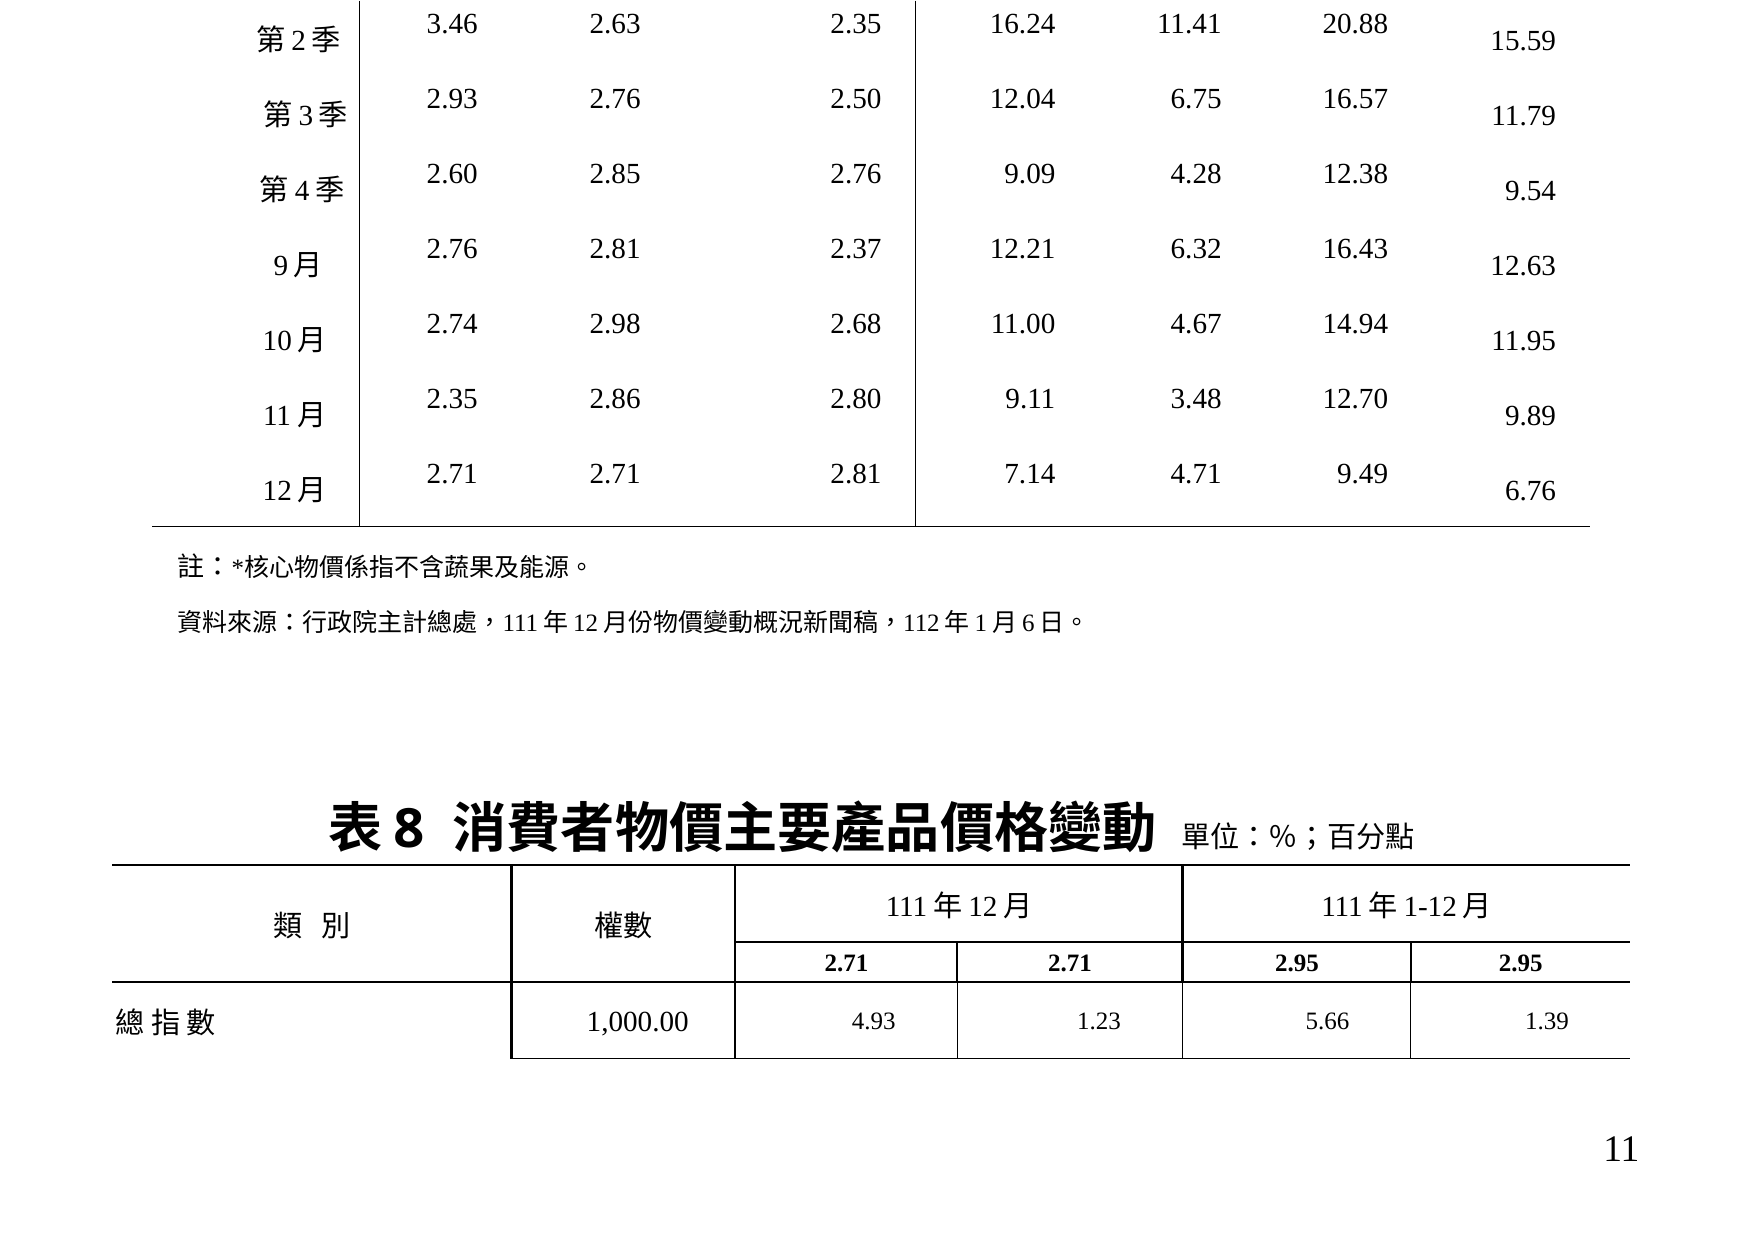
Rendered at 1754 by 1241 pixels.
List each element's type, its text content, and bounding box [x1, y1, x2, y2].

table_cell 3.46 [360, 1, 512, 76]
table_cell 1.23 [958, 983, 1182, 1058]
table_cell 12.70 [1256, 376, 1422, 451]
table_cell 4.71 [1090, 451, 1256, 526]
table_cell 6.76 [1422, 451, 1590, 526]
table_cell 2.71 [512, 451, 675, 526]
table_cell 11.00 [916, 301, 1089, 376]
table_cell 12月 [152, 451, 359, 526]
table_cell [675, 1, 744, 76]
table_cell 2.95 [1412, 943, 1630, 981]
table_cell 2.93 [360, 76, 512, 151]
table_cell 12.63 [1422, 226, 1590, 301]
table_cell 9月 [152, 226, 359, 301]
table_cell 1,000.00 [513, 983, 734, 1058]
table_cell 11.41 [1090, 1, 1256, 76]
text 資料來源：行政院主計總處，111年12月份物價變動概況新聞稿，112年1月6日。 [177, 602, 1639, 639]
table_cell 2.98 [512, 301, 675, 376]
table_cell 總 指 數 [112, 983, 510, 1058]
table_cell 3.48 [1090, 376, 1256, 451]
table_cell 9.49 [1256, 451, 1422, 526]
table_cell 2.80 [744, 376, 915, 451]
table_cell 2.76 [744, 151, 915, 226]
table_cell 2.76 [512, 76, 675, 151]
table_cell 10月 [152, 301, 359, 376]
table_cell 2.95 [1184, 943, 1410, 981]
table_cell 2.60 [360, 151, 512, 226]
table_cell 2.86 [512, 376, 675, 451]
table_cell 5.66 [1183, 983, 1410, 1058]
table_cell [675, 376, 744, 451]
table_cell 20.88 [1256, 1, 1422, 76]
table_cell 16.43 [1256, 226, 1422, 301]
text 註：*核心物價係指不含蔬果及能源。 [177, 527, 1639, 602]
table_cell 2.35 [744, 1, 915, 76]
table_cell 14.94 [1256, 301, 1422, 376]
table_header 111年12月 [736, 866, 1181, 941]
table_cell 4.28 [1090, 151, 1256, 226]
table_cell 2.37 [744, 226, 915, 301]
table_cell 2.74 [360, 301, 512, 376]
table_cell 2.35 [360, 376, 512, 451]
table_cell 第2季 [152, 1, 359, 76]
table_cell [675, 451, 744, 526]
table_cell 6.32 [1090, 226, 1256, 301]
table_cell 2.71 [736, 943, 956, 981]
table_header 111年1-12月 [1184, 866, 1630, 941]
table_cell 2.71 [958, 943, 1181, 981]
table_cell [675, 76, 744, 151]
table_cell 15.59 [1422, 1, 1590, 76]
table_cell 12.38 [1256, 151, 1422, 226]
table_cell 12.04 [916, 76, 1089, 151]
table_cell 第4季 [152, 151, 359, 226]
table_cell [675, 151, 744, 226]
table_cell 2.71 [360, 451, 512, 526]
table_cell 9.09 [916, 151, 1089, 226]
table_cell 11月 [152, 376, 359, 451]
table_cell 2.81 [512, 226, 675, 301]
table_cell 2.81 [744, 451, 915, 526]
table_cell 第3季 [152, 76, 359, 151]
table_cell 7.14 [916, 451, 1089, 526]
table_cell 4.93 [736, 983, 957, 1058]
table_cell 9.89 [1422, 376, 1590, 451]
table_cell 2.63 [512, 1, 675, 76]
table_cell 2.85 [512, 151, 675, 226]
table_header 權數 [513, 866, 734, 981]
table_cell 9.54 [1422, 151, 1590, 226]
table_cell 2.76 [360, 226, 512, 301]
table_cell 12.21 [916, 226, 1089, 301]
table_cell 11.95 [1422, 301, 1590, 376]
table_cell [675, 301, 744, 376]
table_cell 1.39 [1411, 983, 1630, 1058]
table_cell 9.11 [916, 376, 1089, 451]
table_header 類 別 [112, 866, 510, 981]
table_cell 6.75 [1090, 76, 1256, 151]
table_cell 11.79 [1422, 76, 1590, 151]
table_cell 16.57 [1256, 76, 1422, 151]
subtitle 表8 消費者物價主要產品價格變動 單位：％；百分點 [103, 789, 1639, 864]
table_cell 4.67 [1090, 301, 1256, 376]
table_cell 16.24 [916, 1, 1089, 76]
table_cell [675, 226, 744, 301]
table_cell 2.50 [744, 76, 915, 151]
table_cell 2.68 [744, 301, 915, 376]
